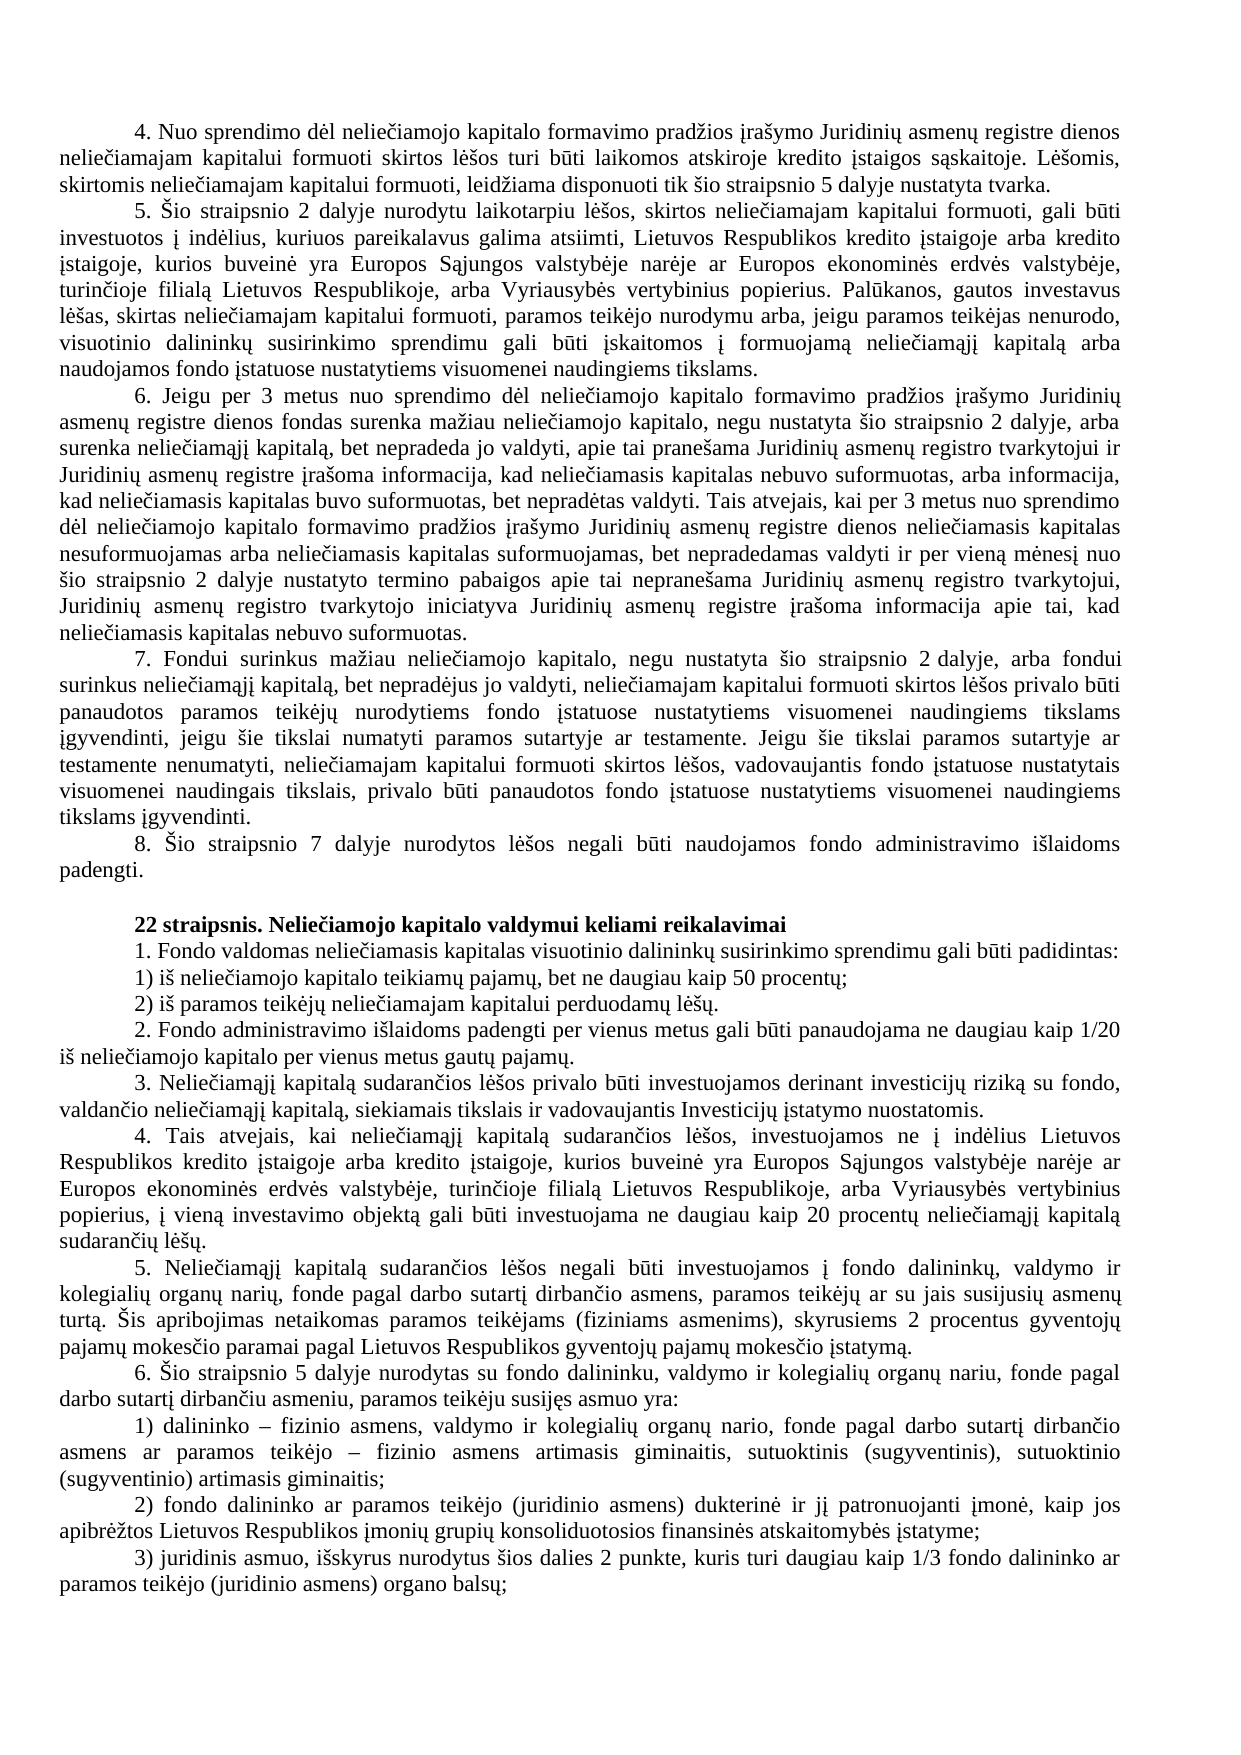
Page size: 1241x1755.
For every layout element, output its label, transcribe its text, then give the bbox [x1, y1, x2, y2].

text 6. Jeigu per 3 metus nuo sprendimo dėl neliečiamojo kapitalo formavimo pradžios įrašymo Juridinių asmenų registre dienos fondas surenka mažiau neliečiamojo kapitalo, negu nustatyta šio straipsnio 2 dalyje, arba surenka neliečiamąjį kapitalą, bet nepradeda jo valdyti, apie tai pranešama Juridinių asmenų registro tvarkytojui ir Juridinių asmenų registre įrašoma informacija, kad neliečiamasis kapitalas nebuvo suformuotas, arba informacija, kad neliečiamasis kapitalas buvo suformuotas, bet nepradėtas valdyti. Tais atvejais, kai per 3 metus nuo sprendimo dėl neliečiamojo kapitalo formavimo pradžios įrašymo Juridinių asmenų registre dienos neliečiamasis kapitalas nesuformuojamas arba neliečiamasis kapitalas suformuojamas, bet nepradedamas valdyti ir per vieną mėnesį nuo šio straipsnio 2 dalyje nustatyto termino pabaigos apie tai nepranešama Juridinių asmenų registro tvarkytojui, Juridinių asmenų registro tvarkytojo iniciatyva Juridinių asmenų registre įrašoma informacija apie tai, kad neliečiamasis kapitalas nebuvo suformuotas. [59, 382, 1122, 645]
text 5. Neliečiamąjį kapitalą sudarančios lėšos negali būti investuojamos į fondo dalininkų, valdymo ir kolegialių organų narių, fonde pagal darbo sutartį dirbančio asmens, paramos teikėjų ar su jais susijusių asmenų turtą. Šis apribojimas netaikomas paramos teikėjams (fiziniams asmenims), skyrusiems 2 procentus gyventojų pajamų mokesčio paramai pagal Lietuvos Respublikos gyventojų pajamų mokesčio įstatymą. [59, 1254, 1122, 1359]
text 4. Nuo sprendimo dėl neliečiamojo kapitalo formavimo pradžios įrašymo Juridinių asmenų registre dienos neliečiamajam kapitalui formuoti skirtos lėšos turi būti laikomos atskiroje kredito įstaigos sąskaitoje. Lėšomis, skirtomis neliečiamajam kapitalui formuoti, leidžiama disponuoti tik šio straipsnio 5 dalyje nustatyta tvarka. [59, 118, 1122, 197]
text 8. Šio straipsnio 7 dalyje nurodytos lėšos negali būti naudojamos fondo administravimo išlaidoms padengti. [59, 830, 1122, 882]
text 2) iš paramos teikėjų neliečiamajam kapitalui perduodamų lėšų. [59, 990, 1122, 1017]
text 1. Fondo valdomas neliečiamasis kapitalas visuotinio dalininkų susirinkimo sprendimu gali būti padidintas: [59, 937, 1122, 964]
text 6. Šio straipsnio 5 dalyje nurodytas su fondo dalininku, valdymo ir kolegialių organų nariu, fonde pagal darbo sutartį dirbančiu asmeniu, paramos teikėju susijęs asmuo yra: [59, 1359, 1122, 1412]
text 1) dalininko – fizinio asmens, valdymo ir kolegialių organų nario, fonde pagal darbo sutartį dirbančio asmens ar paramos teikėjo – fizinio asmens artimasis giminaitis, sutuoktinis (sugyventinis), sutuoktinio (sugyventinio) artimasis giminaitis; [59, 1412, 1122, 1491]
text 7. Fondui surinkus mažiau neliečiamojo kapitalo, negu nustatyta šio straipsnio 2 dalyje, arba fondui surinkus neliečiamąjį kapitalą, bet nepradėjus jo valdyti, neliečiamajam kapitalui formuoti skirtos lėšos privalo būti panaudotos paramos teikėjų nurodytiems fondo įstatuose nustatytiems visuomenei naudingiems tikslams įgyvendinti, jeigu šie tikslai numatyti paramos sutartyje ar testamente. Jeigu šie tikslai paramos sutartyje ar testamente nenumatyti, neliečiamajam kapitalui formuoti skirtos lėšos, vadovaujantis fondo įstatuose nustatytais visuomenei naudingais tikslais, privalo būti panaudotos fondo įstatuose nustatytiems visuomenei naudingiems tikslams įgyvendinti. [59, 645, 1122, 830]
text 3) juridinis asmuo, išskyrus nurodytus šios dalies 2 punkte, kuris turi daugiau kaip 1/3 fondo dalininko ar paramos teikėjo (juridinio asmens) organo balsų; [59, 1544, 1122, 1596]
text 2. Fondo administravimo išlaidoms padengti per vienus metus gali būti panaudojama ne daugiau kaip 1/20 iš neliečiamojo kapitalo per vienus metus gautų pajamų. [59, 1017, 1122, 1069]
text 4. Tais atvejais, kai neliečiamąjį kapitalą sudarančios lėšos, investuojamos ne į indėlius Lietuvos Respublikos kredito įstaigoje arba kredito įstaigoje, kurios buveinė yra Europos Sąjungos valstybėje narėje ar Europos ekonominės erdvės valstybėje, turinčioje filialą Lietuvos Respublikoje, arba Vyriausybės vertybinius popierius, į vieną investavimo objektą gali būti investuojama ne daugiau kaip 20 procentų neliečiamąjį kapitalą sudarančių lėšų. [59, 1122, 1122, 1254]
text 5. Šio straipsnio 2 dalyje nurodytu laikotarpiu lėšos, skirtos neliečiamajam kapitalui formuoti, gali būti investuotos į indėlius, kuriuos pareikalavus galima atsiimti, Lietuvos Respublikos kredito įstaigoje arba kredito įstaigoje, kurios buveinė yra Europos Sąjungos valstybėje narėje ar Europos ekonominės erdvės valstybėje, turinčioje filialą Lietuvos Respublikoje, arba Vyriausybės vertybinius popierius. Palūkanos, gautos investavus lėšas, skirtas neliečiamajam kapitalui formuoti, paramos teikėjo nurodymu arba, jeigu paramos teikėjas nenurodo, visuotinio dalininkų susirinkimo sprendimu gali būti įskaitomos į formuojamą neliečiamąjį kapitalą arba naudojamos fondo įstatuose nustatytiems visuomenei naudingiems tikslams. [59, 197, 1122, 382]
text 2) fondo dalininko ar paramos teikėjo (juridinio asmens) dukterinė ir jį patronuojanti įmonė, kaip jos apibrėžtos Lietuvos Respublikos įmonių grupių konsoliduotosios finansinės atskaitomybės įstatyme; [59, 1491, 1122, 1544]
text 3. Neliečiamąjį kapitalą sudarančios lėšos privalo būti investuojamos derinant investicijų riziką su fondo, valdančio neliečiamąjį kapitalą, siekiamais tikslais ir vadovaujantis Investicijų įstatymo nuostatomis. [59, 1069, 1122, 1122]
text 1) iš neliečiamojo kapitalo teikiamų pajamų, bet ne daugiau kaip 50 procentų; [59, 964, 1122, 990]
text 22 straipsnis. Neliečiamojo kapitalo valdymui keliami reikalavimai [59, 911, 1122, 937]
